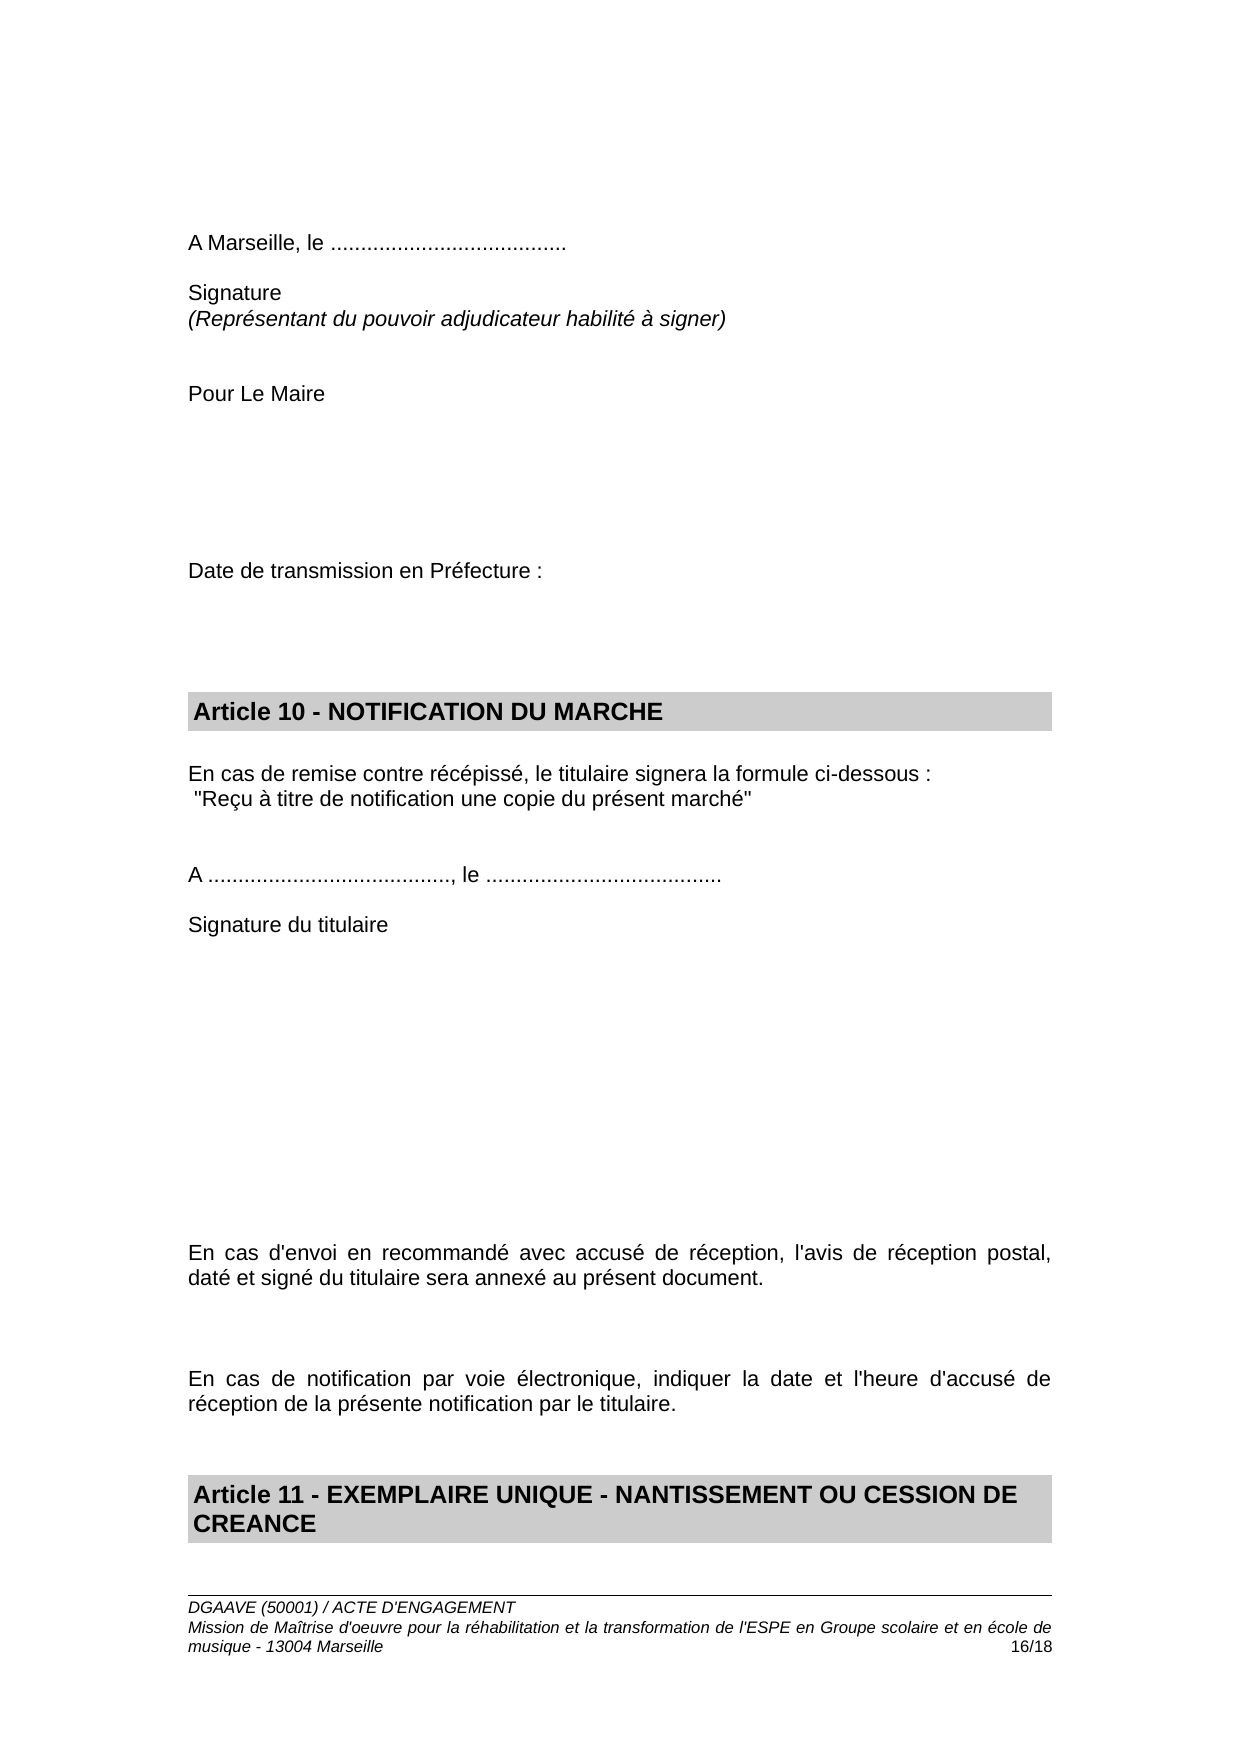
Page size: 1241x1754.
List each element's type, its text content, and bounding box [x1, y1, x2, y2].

text A ........................................, le ....................................... [188, 861, 1052, 887]
text (Représentant du pouvoir adjudicateur habilité à signer) [188, 305, 1052, 331]
subtitle EXEMPLAIRE UNIQUE - NANTISSEMENT OU CESSION DE CREANCE [190, 1477, 1050, 1541]
text Signature du titulaire [188, 912, 1052, 937]
text En cas de remise contre récépissé, le titulaire signera la formule ci-dessous : [188, 761, 1052, 786]
text "Reçu à titre de notification une copie du présent marché" [188, 786, 1052, 811]
text En cas de notification par voie électronique, indiquer la date et l'heure d'accusé de réception de la présente notification par le titulaire. [188, 1366, 1052, 1416]
text Date de transmission en Préfecture : [188, 557, 1052, 583]
subtitle NOTIFICATION DU MARCHE [190, 695, 1050, 729]
text En cas d'envoi en recommandé avec accusé de réception, l'avis de réception postal, daté et signé du titulaire sera annexé au présent document. [188, 1239, 1052, 1290]
text A Marseille, le ....................................... [188, 230, 1052, 255]
text Pour Le Maire [188, 381, 1052, 406]
text Signature [188, 280, 1052, 305]
